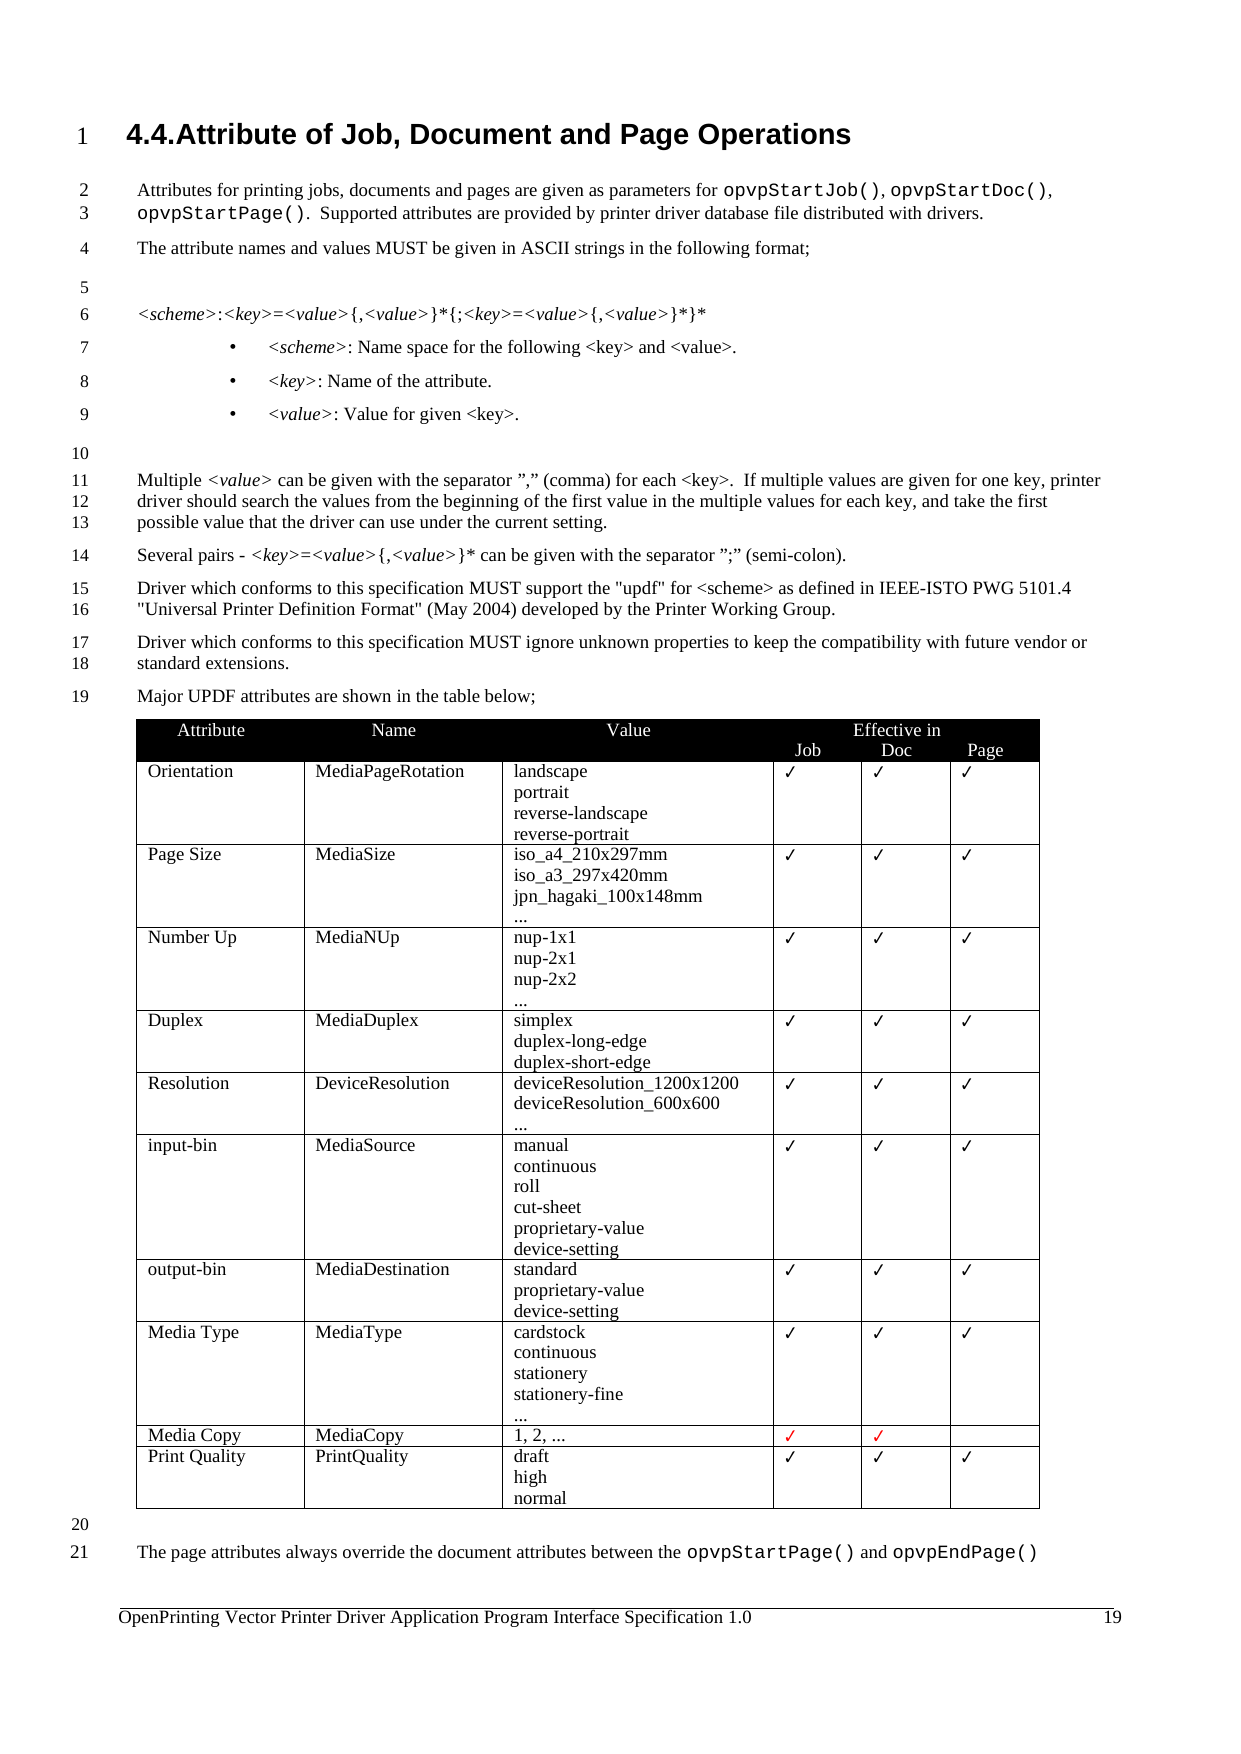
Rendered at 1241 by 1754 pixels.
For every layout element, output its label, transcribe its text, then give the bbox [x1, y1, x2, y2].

table_cell ✔ [862, 1073, 950, 1134]
text Major UPDF attributes are shown in the table below; [137, 686, 1103, 707]
table_cell ✔ [862, 1322, 950, 1425]
table_header Attribute [137, 720, 304, 761]
table_cell Orientation [137, 762, 304, 844]
table_cell Duplex [137, 1011, 304, 1072]
list <value>: Value for given <key>. [229, 404, 1103, 424]
table_cell MediaDuplex [305, 1011, 502, 1072]
text The attribute names and values MUST be given in ASCII strings in the following format; [137, 237, 1103, 258]
table_header Value [503, 720, 773, 761]
table_cell ✔ [951, 845, 1039, 927]
table_cell ✔ [774, 1260, 861, 1321]
table_cell output-bin [137, 1260, 304, 1321]
table_cell ✔ [862, 1447, 950, 1508]
table_cell ✔ [862, 845, 950, 927]
table_cell ✔ [951, 1011, 1039, 1072]
text Driver which conforms to this specification MUST support the "updf" for <scheme> as defined in IEEE-ISTO PWG 5101.4 "Universal Printer Definition Format" (May 2004) developed by the Printer Working Group. [137, 578, 1103, 619]
text <scheme>:<key>=<value>{,<value>}*{;<key>=<value>{,<value>}*}* [137, 304, 1103, 325]
table_cell standard proprietary-value device-setting [503, 1260, 773, 1321]
table_cell MediaType [305, 1322, 502, 1425]
table_cell simplex duplex-long-edge duplex-short-edge [503, 1011, 773, 1072]
text Driver which conforms to this specification MUST ignore unknown properties to keep the compatibility with future vendor or standard extensions. [137, 632, 1103, 673]
table_cell Number Up [137, 928, 304, 1010]
table_cell ✔ [862, 1260, 950, 1321]
list <key>: Name of the attribute. [229, 370, 1103, 391]
table_cell PrintQuality [305, 1447, 502, 1508]
table_cell ✔ [951, 1135, 1039, 1259]
table_cell ✔ [774, 1426, 861, 1446]
table_cell ✔ [774, 1073, 861, 1134]
table_cell ✔ [951, 1260, 1039, 1321]
table_cell MediaSize [305, 845, 502, 927]
table_cell Page [951, 741, 1039, 761]
table_cell Media Type [137, 1322, 304, 1425]
table_header Name [305, 720, 502, 761]
table_cell [951, 1426, 1039, 1446]
table_cell MediaPageRotation [305, 762, 502, 844]
text Multiple <value> can be given with the separator ”,” (comma) for each <key>. If multiple values are given for one key, printer driver should search the values from the beginning of the first value in the multiple values for each key, and take the first possible value that the driver can use under the current setting. [137, 470, 1103, 532]
text Several pairs - <key>=<value>{,<value>}* can be given with the separator ”;” (semi-colon). [137, 545, 1103, 566]
table_cell ✔ [951, 762, 1039, 844]
table_cell landscape portrait reverse-landscape reverse-portrait [503, 762, 773, 844]
table_cell ✔ [862, 1011, 950, 1072]
table_cell MediaSource [305, 1135, 502, 1259]
table_cell Media Copy [137, 1426, 304, 1446]
table_cell ✔ [951, 1073, 1039, 1134]
table_cell MediaNUp [305, 928, 502, 1010]
table_cell Page Size [137, 845, 304, 927]
table_cell ✔ [862, 1135, 950, 1259]
table_header Effective in [774, 720, 1039, 740]
table_cell ✔ [774, 1322, 861, 1425]
text The page attributes always override the document attributes between the opvpStartPage() and opvpEndPage() [137, 1541, 1103, 1564]
table_cell Job [774, 741, 861, 761]
table_cell cardstock continuous stationery stationery-fine ... [503, 1322, 773, 1425]
table_cell deviceResolution_1200x1200 deviceResolution_600x600 ... [503, 1073, 773, 1134]
table_cell ✔ [862, 762, 950, 844]
table_cell ✔ [774, 928, 861, 1010]
table_cell MediaDestination [305, 1260, 502, 1321]
table_cell ✔ [951, 1447, 1039, 1508]
table_cell MediaCopy [305, 1426, 502, 1446]
table_cell ✔ [774, 1447, 861, 1508]
table_cell draft high normal [503, 1447, 773, 1508]
table_cell iso_a4_210x297mm iso_a3_297x420mm jpn_hagaki_100x148mm ... [503, 845, 773, 927]
table_cell manual continuous roll cut-sheet proprietary-value device-setting [503, 1135, 773, 1259]
table_cell 1, 2, ... [503, 1426, 773, 1446]
table_cell ✔ [951, 928, 1039, 1010]
table_cell ✔ [774, 1135, 861, 1259]
table_cell ✔ [951, 1322, 1039, 1425]
table_cell ✔ [862, 928, 950, 1010]
table_cell Print Quality [137, 1447, 304, 1508]
table_cell ✔ [774, 845, 861, 927]
table_cell Doc [862, 741, 950, 761]
text Attributes for printing jobs, documents and pages are given as parameters for opvpStartJob(), opvpStartDoc(), opvpStartPage(). Supported attributes are provided by printer driver database file distributed with drivers. [137, 180, 1103, 225]
table_cell Resolution [137, 1073, 304, 1134]
table_cell ✔ [862, 1426, 950, 1446]
table_cell ✔ [774, 1011, 861, 1072]
table_cell input-bin [137, 1135, 304, 1259]
table_cell ✔ [774, 762, 861, 844]
table_cell DeviceResolution [305, 1073, 502, 1134]
subtitle Attribute of Job, Document and Page Operations [118, 118, 1122, 151]
table_cell nup-1x1 nup-2x1 nup-2x2 ... [503, 928, 773, 1010]
list <scheme>: Name space for the following <key> and <value>. [229, 337, 1103, 358]
